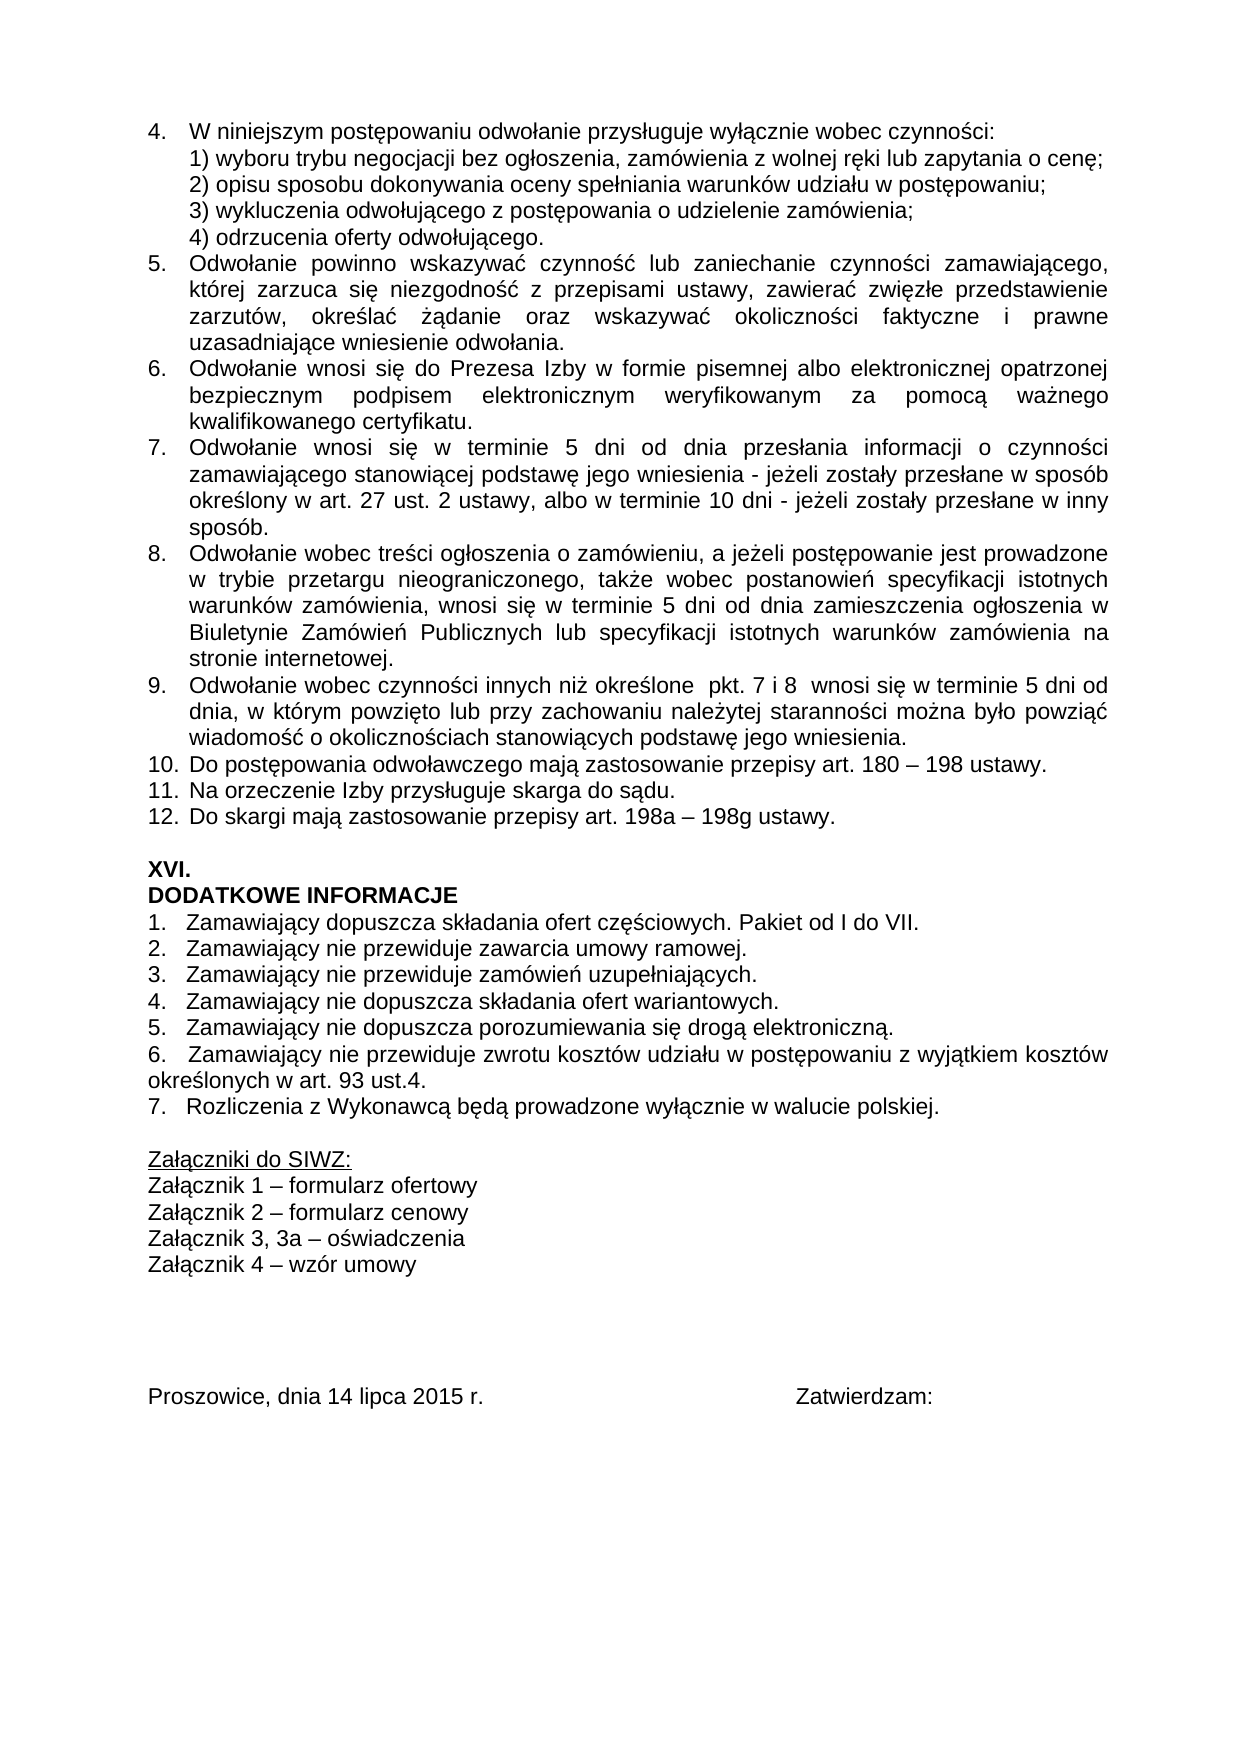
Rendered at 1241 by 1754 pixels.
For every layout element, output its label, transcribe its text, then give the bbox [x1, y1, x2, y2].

text 7. Rozliczenia z Wykonawcą będą prowadzone wyłącznie w walucie polskiej. [148, 1093, 1109, 1119]
text 2) opisu sposobu dokonywania oceny spełniania warunków udziału w postępowaniu; [148, 171, 1109, 197]
text Załącznik 2 – formularz cenowy [148, 1199, 1109, 1225]
text 1) wyboru trybu negocjacji bez ogłoszenia, zamówienia z wolnej ręki lub zapytania o cenę; [148, 144, 1109, 171]
text 3. Zamawiający nie przewiduje zamówień uzupełniających. [148, 961, 1109, 988]
text XVI. [148, 856, 1109, 882]
text 3) wykluczenia odwołującego z postępowania o udzielenie zamówienia; [148, 197, 1109, 223]
list Odwołanie wobec czynności innych niż określone pkt. 7 i 8 wnosi się w terminie 5 dni od dnia, w którym powzięto lub przy zachowaniu należytej staranności można było powziąć wiadomość o okolicznościach stanowiących podstawę jego wniesienia. [148, 672, 1109, 751]
text DODATKOWE INFORMACJE [148, 882, 1109, 909]
text Załącznik 4 – wzór umowy [148, 1251, 1109, 1278]
list Odwołanie wnosi się do Prezesa Izby w formie pisemnej albo elektronicznej opatrzonej bezpiecznym podpisem elektronicznym weryfikowanym za pomocą ważnego kwalifikowanego certyfikatu. [148, 355, 1109, 434]
text 6. Zamawiający nie przewiduje zwrotu kosztów udziału w postępowaniu z wyjątkiem kosztów określonych w art. 93 ust.4. [148, 1041, 1109, 1093]
text 1. Zamawiający dopuszcza składania ofert częściowych. Pakiet od I do VII. [148, 909, 1109, 935]
list Do postępowania odwoławczego mają zastosowanie przepisy art. 180 – 198 ustawy. [148, 751, 1109, 777]
text Proszowice, dnia 14 lipca 2015 r. Zatwierdzam: [148, 1383, 1109, 1409]
list Do skargi mają zastosowanie przepisy art. 198a – 198g ustawy. [148, 803, 1109, 830]
text 4. Zamawiający nie dopuszcza składania ofert wariantowych. [148, 988, 1109, 1014]
text Załącznik 3, 3a – oświadczenia [148, 1225, 1109, 1251]
list Na orzeczenie Izby przysługuje skarga do sądu. [148, 777, 1109, 803]
text Załączniki do SIWZ: [148, 1146, 1109, 1172]
list Odwołanie wnosi się w terminie 5 dni od dnia przesłania informacji o czynności zamawiającego stanowiącej podstawę jego wniesienia - jeżeli zostały przesłane w sposób określony w art. 27 ust. 2 ustawy, albo w terminie 10 dni - jeżeli zostały przesłane w inny sposób. [148, 434, 1109, 540]
list Odwołanie wobec treści ogłoszenia o zamówieniu, a jeżeli postępowanie jest prowadzone w trybie przetargu nieograniczonego, także wobec postanowień specyfikacji istotnych warunków zamówienia, wnosi się w terminie 5 dni od dnia zamieszczenia ogłoszenia w Biuletynie Zamówień Publicznych lub specyfikacji istotnych warunków zamówienia na stronie internetowej. [148, 540, 1109, 672]
list Odwołanie powinno wskazywać czynność lub zaniechanie czynności zamawiającego, której zarzuca się niezgodność z przepisami ustawy, zawierać zwięzłe przedstawienie zarzutów, określać żądanie oraz wskazywać okoliczności faktyczne i prawne uzasadniające wniesienie odwołania. [148, 250, 1109, 355]
text Załącznik 1 – formularz ofertowy [148, 1172, 1109, 1199]
text 5. Zamawiający nie dopuszcza porozumiewania się drogą elektroniczną. [148, 1014, 1109, 1041]
list W niniejszym postępowaniu odwołanie przysługuje wyłącznie wobec czynności: [148, 118, 1109, 144]
text 2. Zamawiający nie przewiduje zawarcia umowy ramowej. [148, 935, 1109, 961]
text 4) odrzucenia oferty odwołującego. [148, 223, 1109, 250]
